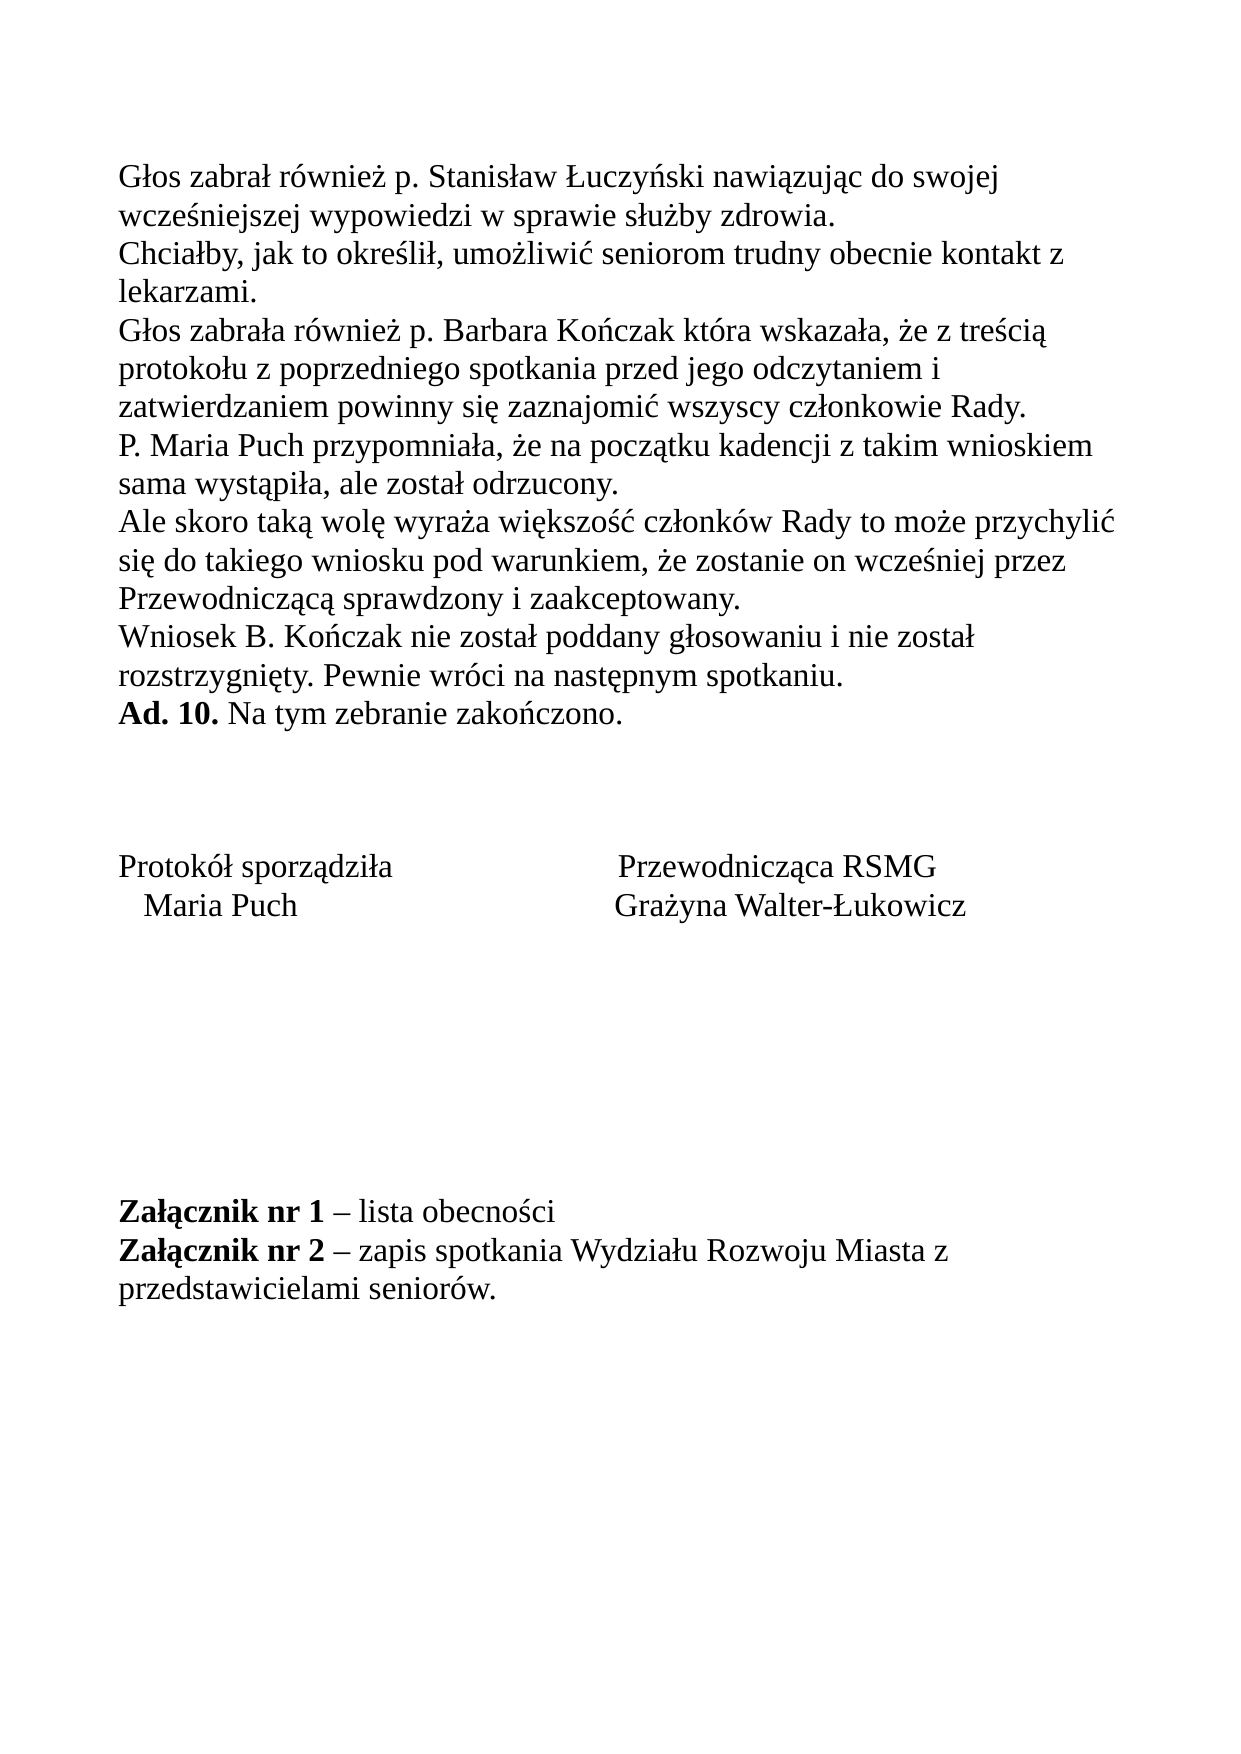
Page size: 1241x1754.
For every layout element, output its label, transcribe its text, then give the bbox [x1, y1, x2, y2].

text Głos zabrał również p. Stanisław Łuczyński nawiązując do swojej wcześniejszej wypowiedzi w sprawie służby zdrowia. [118, 156, 1122, 233]
text Głos zabrała również p. Barbara Kończak która wskazała, że z treścią protokołu z poprzedniego spotkania przed jego odczytaniem i zatwierdzaniem powinny się zaznajomić wszyscy członkowie Rady. [118, 310, 1122, 425]
text Chciałby, jak to określił, umożliwić seniorom trudny obecnie kontakt z lekarzami. [118, 233, 1122, 310]
text P. Maria Puch przypomniała, że na początku kadencji z takim wnioskiem sama wystąpiła, ale został odrzucony. [118, 425, 1122, 501]
text Ad. 10. Na tym zebranie zakończono. [118, 693, 1122, 731]
text Załącznik nr 2 – zapis spotkania Wydziału Rozwoju Miasta z przedstawicielami seniorów. [118, 1230, 1122, 1306]
text Załącznik nr 1 – lista obecności [118, 1191, 1122, 1230]
text Maria Puch Grażyna Walter-Łukowicz [118, 885, 1122, 923]
text Ale skoro taką wolę wyraża większość członków Rady to może przychylić się do takiego wniosku pod warunkiem, że zostanie on wcześniej przez Przewodniczącą sprawdzony i zaakceptowany. [118, 501, 1122, 616]
text Wniosek B. Kończak nie został poddany głosowaniu i nie został rozstrzygnięty. Pewnie wróci na następnym spotkaniu. [118, 616, 1122, 693]
text Protokół sporządziła Przewodnicząca RSMG [118, 846, 1122, 885]
